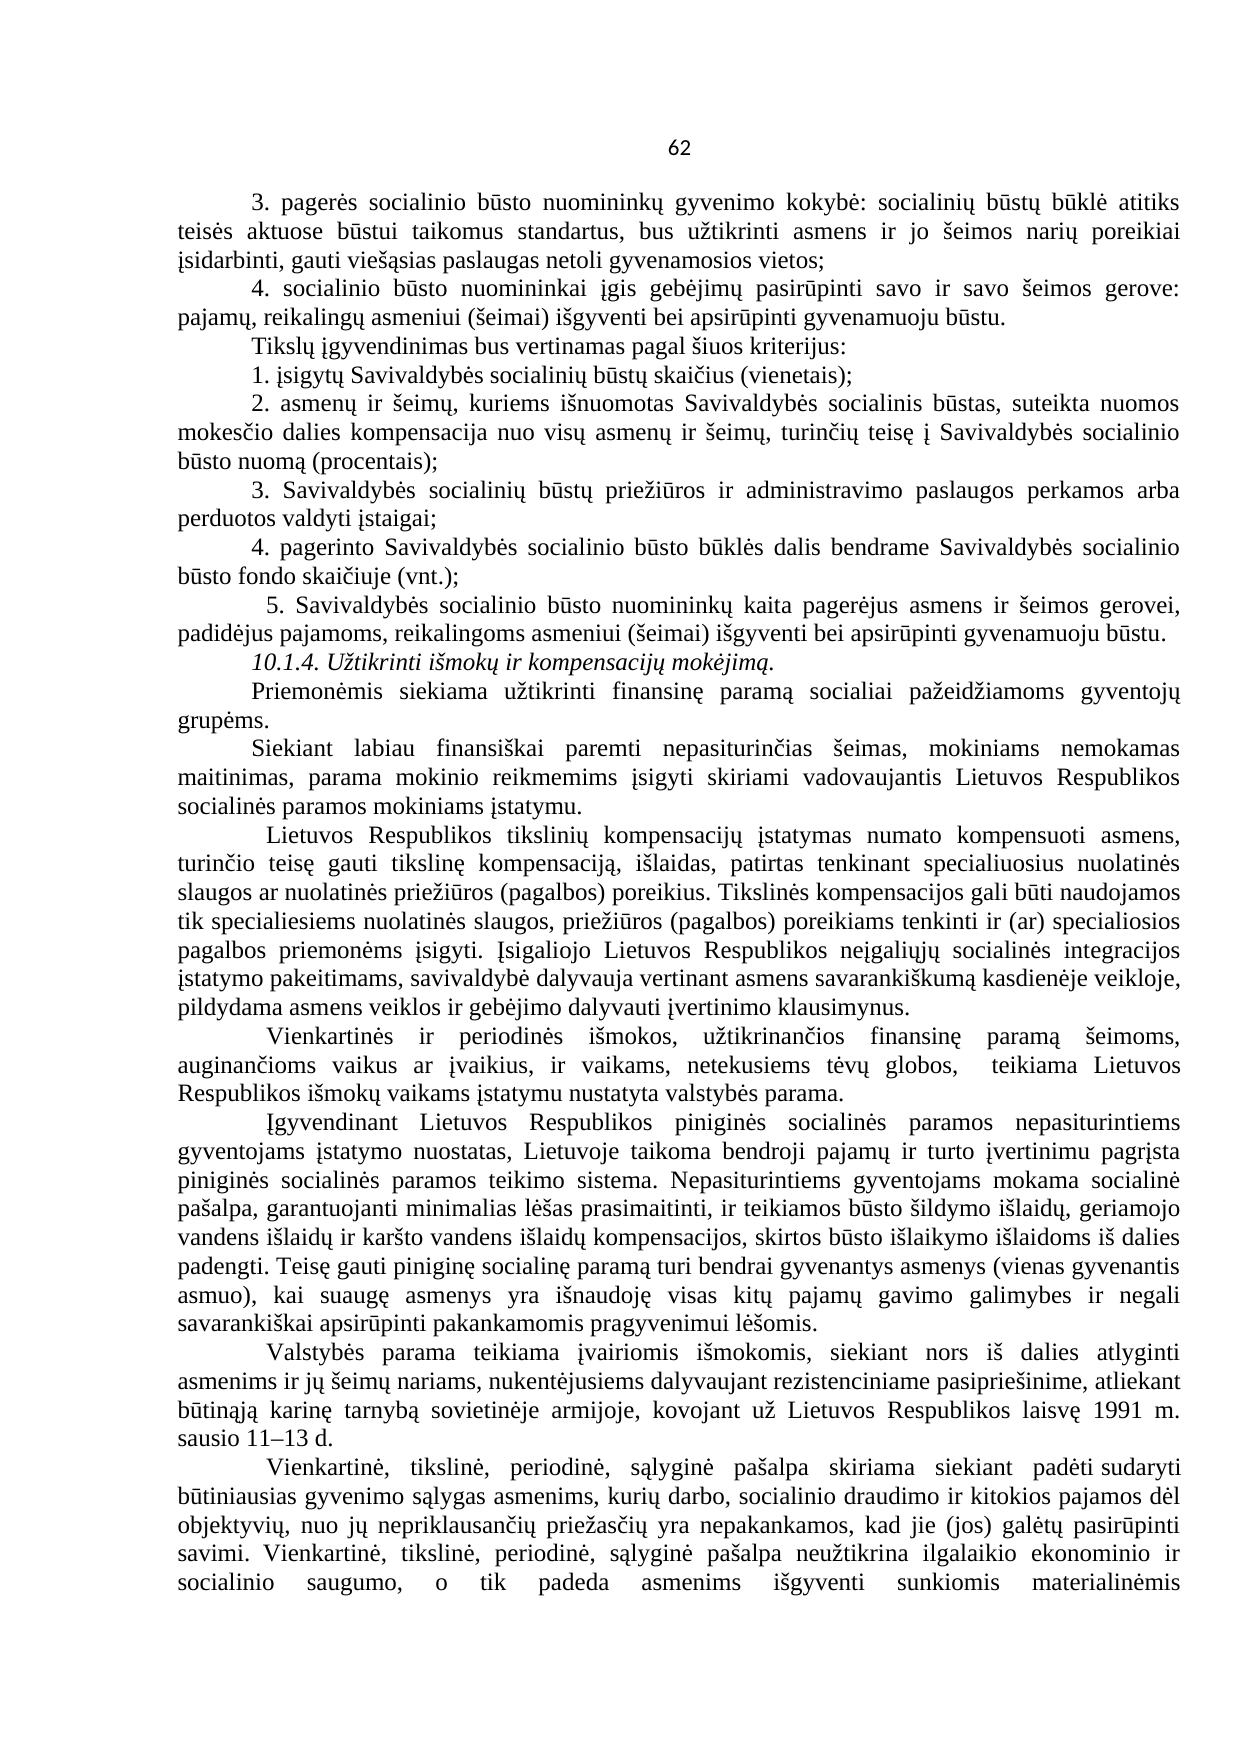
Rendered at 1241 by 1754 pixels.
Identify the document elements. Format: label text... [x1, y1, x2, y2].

text Vienkartinės ir periodinės išmokos, užtikrinančios finansinę paramą šeimoms, auginančioms vaikus ar įvaikius, ir vaikams, netekusiems tėvų globos, teikiama Lietuvos Respublikos išmokų vaikams įstatymu nustatyta valstybės parama. [177, 1021, 1181, 1107]
text Priemonėmis siekiama užtikrinti finansinę paramą socialiai pažeidžiamoms gyventojų grupėms. [177, 676, 1181, 733]
text 4. pagerinto Savivaldybės socialinio būsto būklės dalis bendrame Savivaldybės socialinio būsto fondo skaičiuje (vnt.); [177, 532, 1181, 590]
text Valstybės parama teikiama įvairiomis išmokomis, siekiant nors iš dalies atlyginti asmenims ir jų šeimų nariams, nukentėjusiems dalyvaujant rezistenciniame pasipriešinime, atliekant būtinąją karinę tarnybą sovietinėje armijoje, kovojant už Lietuvos Respublikos laisvę 1991 m. sausio 11–13 d. [177, 1337, 1181, 1452]
text 2. asmenų ir šeimų, kuriems išnuomotas Savivaldybės socialinis būstas, suteikta nuomos mokesčio dalies kompensacija nuo visų asmenų ir šeimų, turinčių teisę į Savivaldybės socialinio būsto nuomą (procentais); [177, 388, 1181, 475]
text Siekiant labiau finansiškai paremti nepasiturinčias šeimas, mokiniams nemokamas maitinimas, parama mokinio reikmemims įsigyti skiriami vadovaujantis Lietuvos Respublikos socialinės paramos mokiniams įstatymu. [177, 733, 1181, 820]
text 3. pagerės socialinio būsto nuomininkų gyvenimo kokybė: socialinių būstų būklė atitiks teisės aktuose būstui taikomus standartus, bus užtikrinti asmens ir jo šeimos narių poreikiai įsidarbinti, gauti viešąsias paslaugas netoli gyvenamosios vietos; [177, 187, 1181, 273]
text 10.1.4. Užtikrinti išmokų ir kompensacijų mokėjimą. [177, 647, 1181, 676]
text 3. Savivaldybės socialinių būstų priežiūros ir administravimo paslaugos perkamos arba perduotos valdyti įstaigai; [177, 475, 1181, 532]
text Įgyvendinant Lietuvos Respublikos piniginės socialinės paramos nepasiturintiems gyventojams įstatymo nuostatas, Lietuvoje taikoma bendroji pajamų ir turto įvertinimu pagrįsta piniginės socialinės paramos teikimo sistema. Nepasiturintiems gyventojams mokama socialinė pašalpa, garantuojanti minimalias lėšas prasimaitinti, ir teikiamos būsto šildymo išlaidų, geriamojo vandens išlaidų ir karšto vandens išlaidų kompensacijos, skirtos būsto išlaikymo išlaidoms iš dalies padengti. Teisę gauti piniginę socialinę paramą turi bendrai gyvenantys asmenys (vienas gyvenantis asmuo), kai suaugę asmenys yra išnaudoję visas kitų pajamų gavimo galimybes ir negali savarankiškai apsirūpinti pakankamomis pragyvenimui lėšomis. [177, 1107, 1181, 1337]
text 5. Savivaldybės socialinio būsto nuomininkų kaita pagerėjus asmens ir šeimos gerovei, padidėjus pajamoms, reikalingoms asmeniui (šeimai) išgyventi bei apsirūpinti gyvenamuoju būstu. [177, 590, 1181, 647]
text Lietuvos Respublikos tikslinių kompensacijų įstatymas numato kompensuoti asmens, turinčio teisę gauti tikslinę kompensaciją, išlaidas, patirtas tenkinant specialiuosius nuolatinės slaugos ar nuolatinės priežiūros (pagalbos) poreikius. Tikslinės kompensacijos gali būti naudojamos tik specialiesiems nuolatinės slaugos, priežiūros (pagalbos) poreikiams tenkinti ir (ar) specialiosios pagalbos priemonėms įsigyti. Įsigaliojo Lietuvos Respublikos neįgaliųjų socialinės integracijos įstatymo pakeitimams, savivaldybė dalyvauja vertinant asmens savarankiškumą kasdienėje veikloje, pildydama asmens veiklos ir gebėjimo dalyvauti įvertinimo klausimynus. [177, 820, 1181, 1021]
text 4. socialinio būsto nuomininkai įgis gebėjimų pasirūpinti savo ir savo šeimos gerove: pajamų, reikalingų asmeniui (šeimai) išgyventi bei apsirūpinti gyvenamuoju būstu. [177, 273, 1181, 331]
text 1. įsigytų Savivaldybės socialinių būstų skaičius (vienetais); [177, 360, 1181, 388]
text Tikslų įgyvendinimas bus vertinamas pagal šiuos kriterijus: [177, 331, 1181, 360]
text Vienkartinė, tikslinė, periodinė, sąlyginė pašalpa skiriama siekiant padėti sudaryti būtiniausias gyvenimo sąlygas asmenims, kurių darbo, socialinio draudimo ir kitokios pajamos dėl objektyvių, nuo jų nepriklausančių priežasčių yra nepakankamos, kad jie (jos) galėtų pasirūpinti savimi. Vienkartinė, tikslinė, periodinė, sąlyginė pašalpa neužtikrina ilgalaikio ekonominio ir socialinio saugumo, o tik padeda asmenims išgyventi sunkiomis materialinėmis [177, 1452, 1181, 1596]
